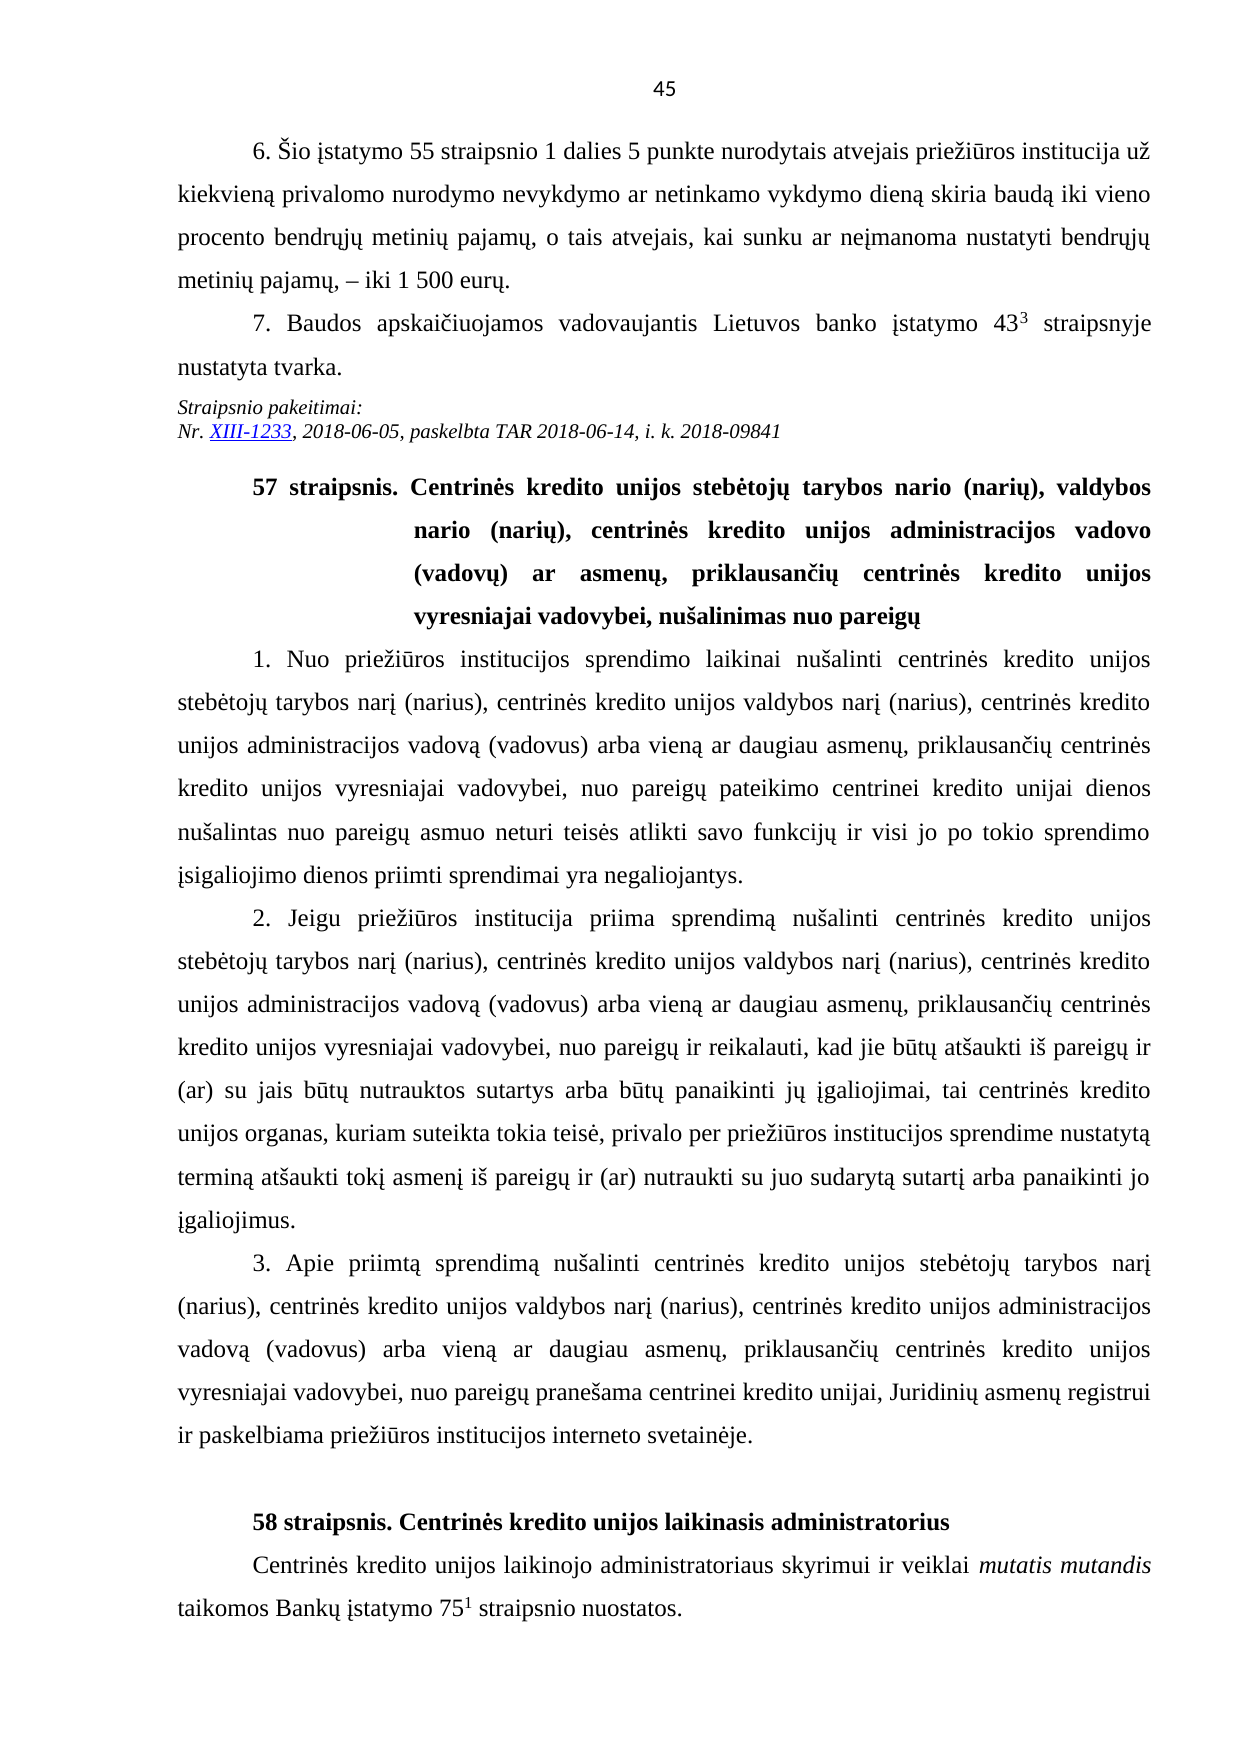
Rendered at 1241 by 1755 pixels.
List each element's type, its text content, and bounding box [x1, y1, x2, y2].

text 2. Jeigu priežiūros institucija priima sprendimą nušalinti centrinės kredito unijos stebėtojų tarybos narį (narius), centrinės kredito unijos valdybos narį (narius), centrinės kredito unijos administracijos vadovą (vadovus) arba vieną ar daugiau asmenų, priklausančių centrinės kredito unijos vyresniajai vadovybei, nuo pareigų ir reikalauti, kad jie būtų atšaukti iš pareigų ir (ar) su jais būtų nutrauktos sutartys arba būtų panaikinti jų įgaliojimai, tai centrinės kredito unijos organas, kuriam suteikta tokia teisė, privalo per priežiūros institucijos sprendime nustatytą terminą atšaukti tokį asmenį iš pareigų ir (ar) nutraukti su juo sudarytą sutartį arba panaikinti jo įgaliojimus. [177, 903, 1152, 1233]
text 58 straipsnis. Centrinės kredito unijos laikinasis administratorius [177, 1507, 1152, 1535]
text 6. Šio įstatymo 55 straipsnio 1 dalies 5 punkte nurodytais atvejais priežiūros institucija už kiekvieną privalomo nurodymo nevykdymo ar netinkamo vykdymo dieną skiria baudą iki vieno procento bendrųjų metinių pajamų, o tais atvejais, kai sunku ar neįmanoma nustatyti bendrųjų metinių pajamų, – iki 1 500 eurų. [177, 136, 1152, 294]
text Centrinės kredito unijos laikinojo administratoriaus skyrimui ir veiklai mutatis mutandis taikomos Bankų įstatymo 751 straipsnio nuostatos. [177, 1550, 1152, 1622]
text 57 straipsnis. Centrinės kredito unijos stebėtojų tarybos nario (narių), valdybos nario (narių), centrinės kredito unijos administracijos vadovo (vadovų) ar asmenų, priklausančių centrinės kredito unijos vyresniajai vadovybei, nušalinimas nuo pareigų [252, 472, 1152, 630]
text 7. Baudos apskaičiuojamos vadovaujantis Lietuvos banko įstatymo 433 straipsnyje nustatyta tvarka. [177, 308, 1152, 380]
text 1. Nuo priežiūros institucijos sprendimo laikinai nušalinti centrinės kredito unijos stebėtojų tarybos narį (narius), centrinės kredito unijos valdybos narį (narius), centrinės kredito unijos administracijos vadovą (vadovus) arba vieną ar daugiau asmenų, priklausančių centrinės kredito unijos vyresniajai vadovybei, nuo pareigų pateikimo centrinei kredito unijai dienos nušalintas nuo pareigų asmuo neturi teisės atlikti savo funkcijų ir visi jo po tokio sprendimo įsigaliojimo dienos priimti sprendimai yra negaliojantys. [177, 644, 1152, 888]
text Straipsnio pakeitimai: [177, 395, 1152, 419]
text 3. Apie priimtą sprendimą nušalinti centrinės kredito unijos stebėtojų tarybos narį (narius), centrinės kredito unijos valdybos narį (narius), centrinės kredito unijos administracijos vadovą (vadovus) arba vieną ar daugiau asmenų, priklausančių centrinės kredito unijos vyresniajai vadovybei, nuo pareigų pranešama centrinei kredito unijai, Juridinių asmenų registrui ir paskelbiama priežiūros institucijos interneto svetainėje. [177, 1248, 1152, 1449]
text Nr. XIII-1233, 2018-06-05, paskelbta TAR 2018-06-14, i. k. 2018-09841 [177, 419, 1152, 443]
